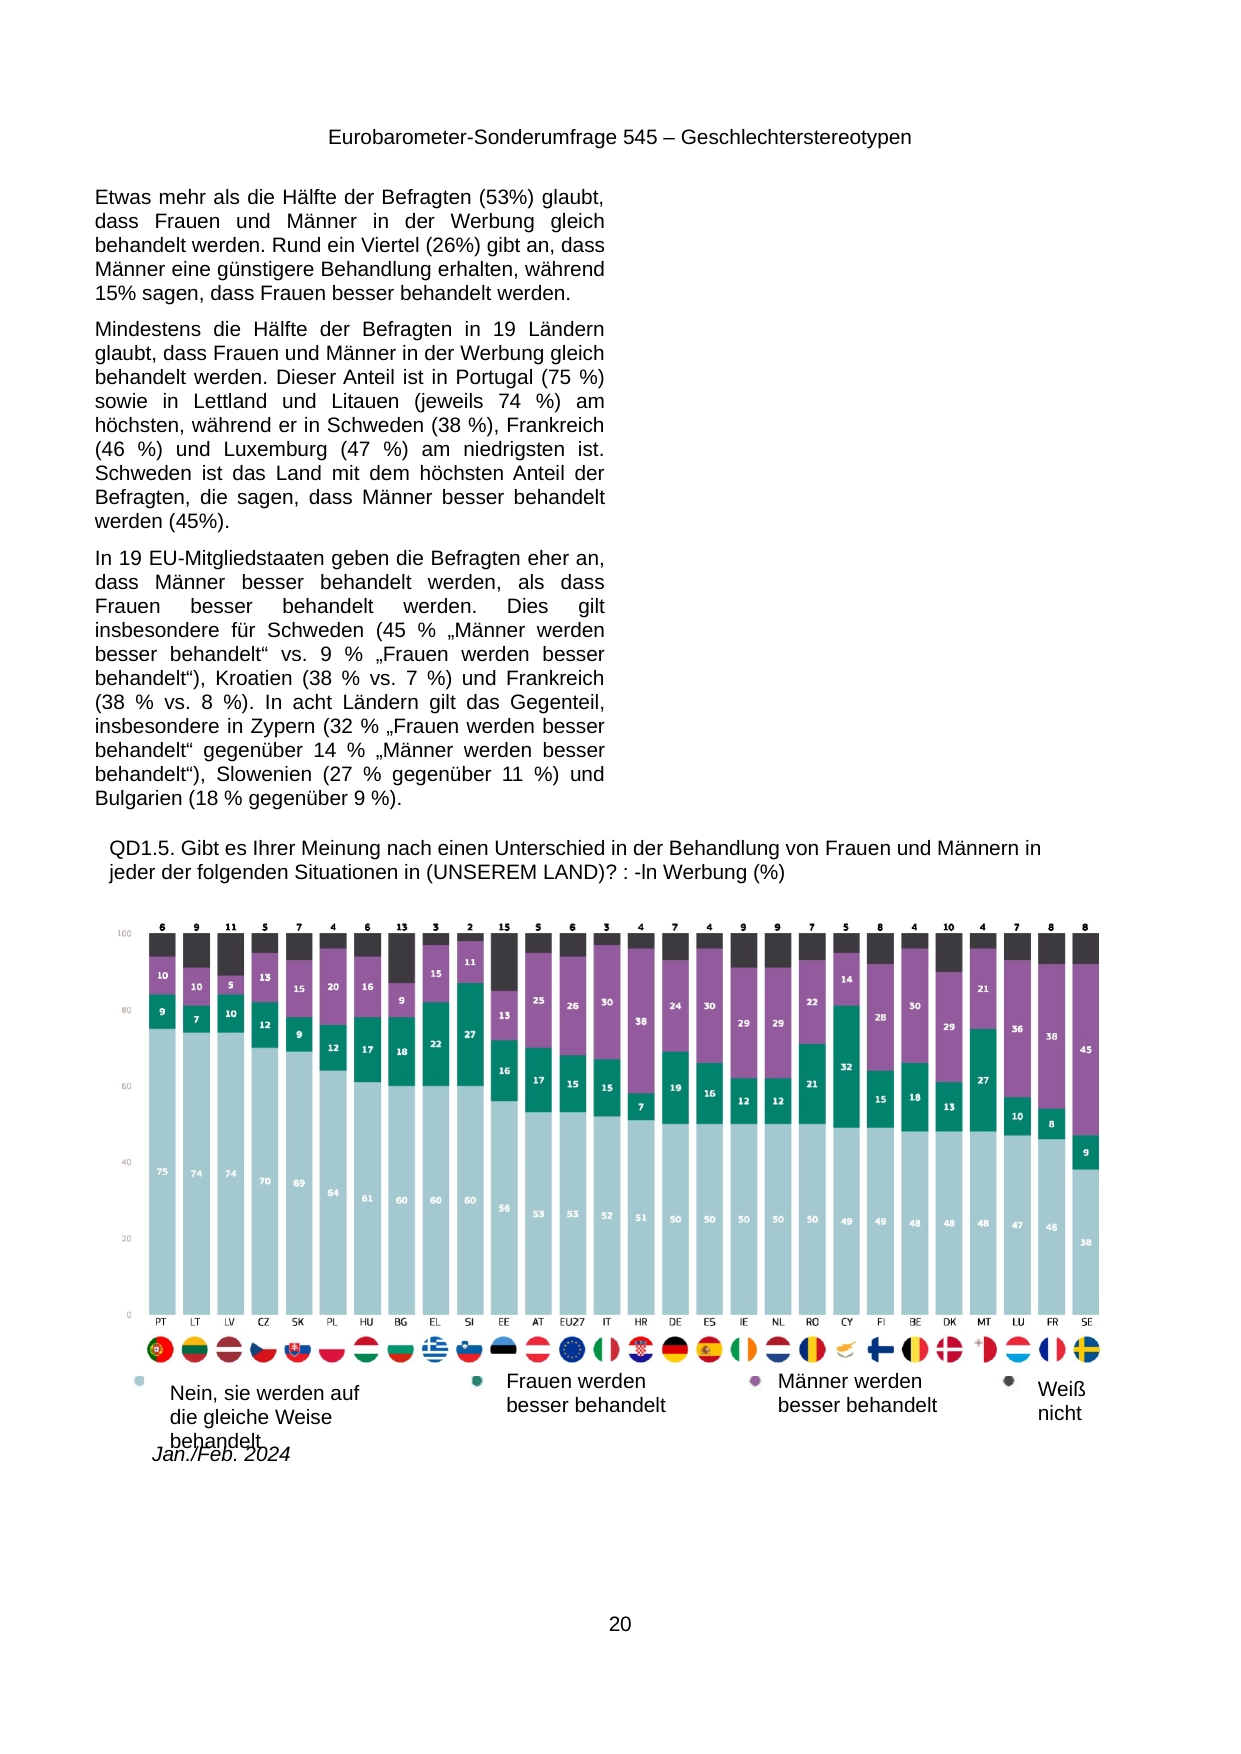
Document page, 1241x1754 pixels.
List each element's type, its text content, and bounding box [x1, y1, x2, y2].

text In 19 EU-Mitgliedstaaten geben die Befragten eher an, dass Männer besser behandelt werden, als dass Frauen besser behandelt werden. Dies gilt insbesondere für Schweden (45 % „Männer werden besser behandelt“ vs. 9 % „Frauen werden besser behandelt“), Kroatien (38 % vs. 7 %) und Frankreich (38 % vs. 8 %). In acht Ländern gilt das Gegenteil, insbesondere in Zypern (32 % „Frauen werden besser behandelt“ gegenüber 14 % „Männer werden besser behandelt“), Slowenien (27 % gegenüber 11 %) und Bulgarien (18 % gegenüber 9 %). [94, 546, 605, 809]
picture [107, 918, 1109, 1368]
picture [131, 1376, 1018, 1392]
text Etwas mehr als die Hälfte der Befragten (53%) glaubt, dass Frauen und Männer in der Werbung gleich behandelt werden. Rund ein Viertel (26%) gibt an, dass Männer eine günstigere Behandlung erhalten, während 15% sagen, dass Frauen besser behandelt werden. [94, 184, 605, 304]
picture [782, 1376, 789, 1385]
text Mindestens die Hälfte der Befragten in 19 Ländern glaubt, dass Frauen und Männer in der Werbung gleich behandelt werden. Dieser Anteil ist in Portugal (75 %) sowie in Lettland und Litauen (jeweils 74 %) am höchsten, während er in Schweden (38 %), Frankreich (46 %) und Luxemburg (47 %) am niedrigsten ist. Schweden ist das Land mit dem höchsten Anteil der Befragten, die sagen, dass Männer besser behandelt werden (45%). [94, 317, 605, 533]
